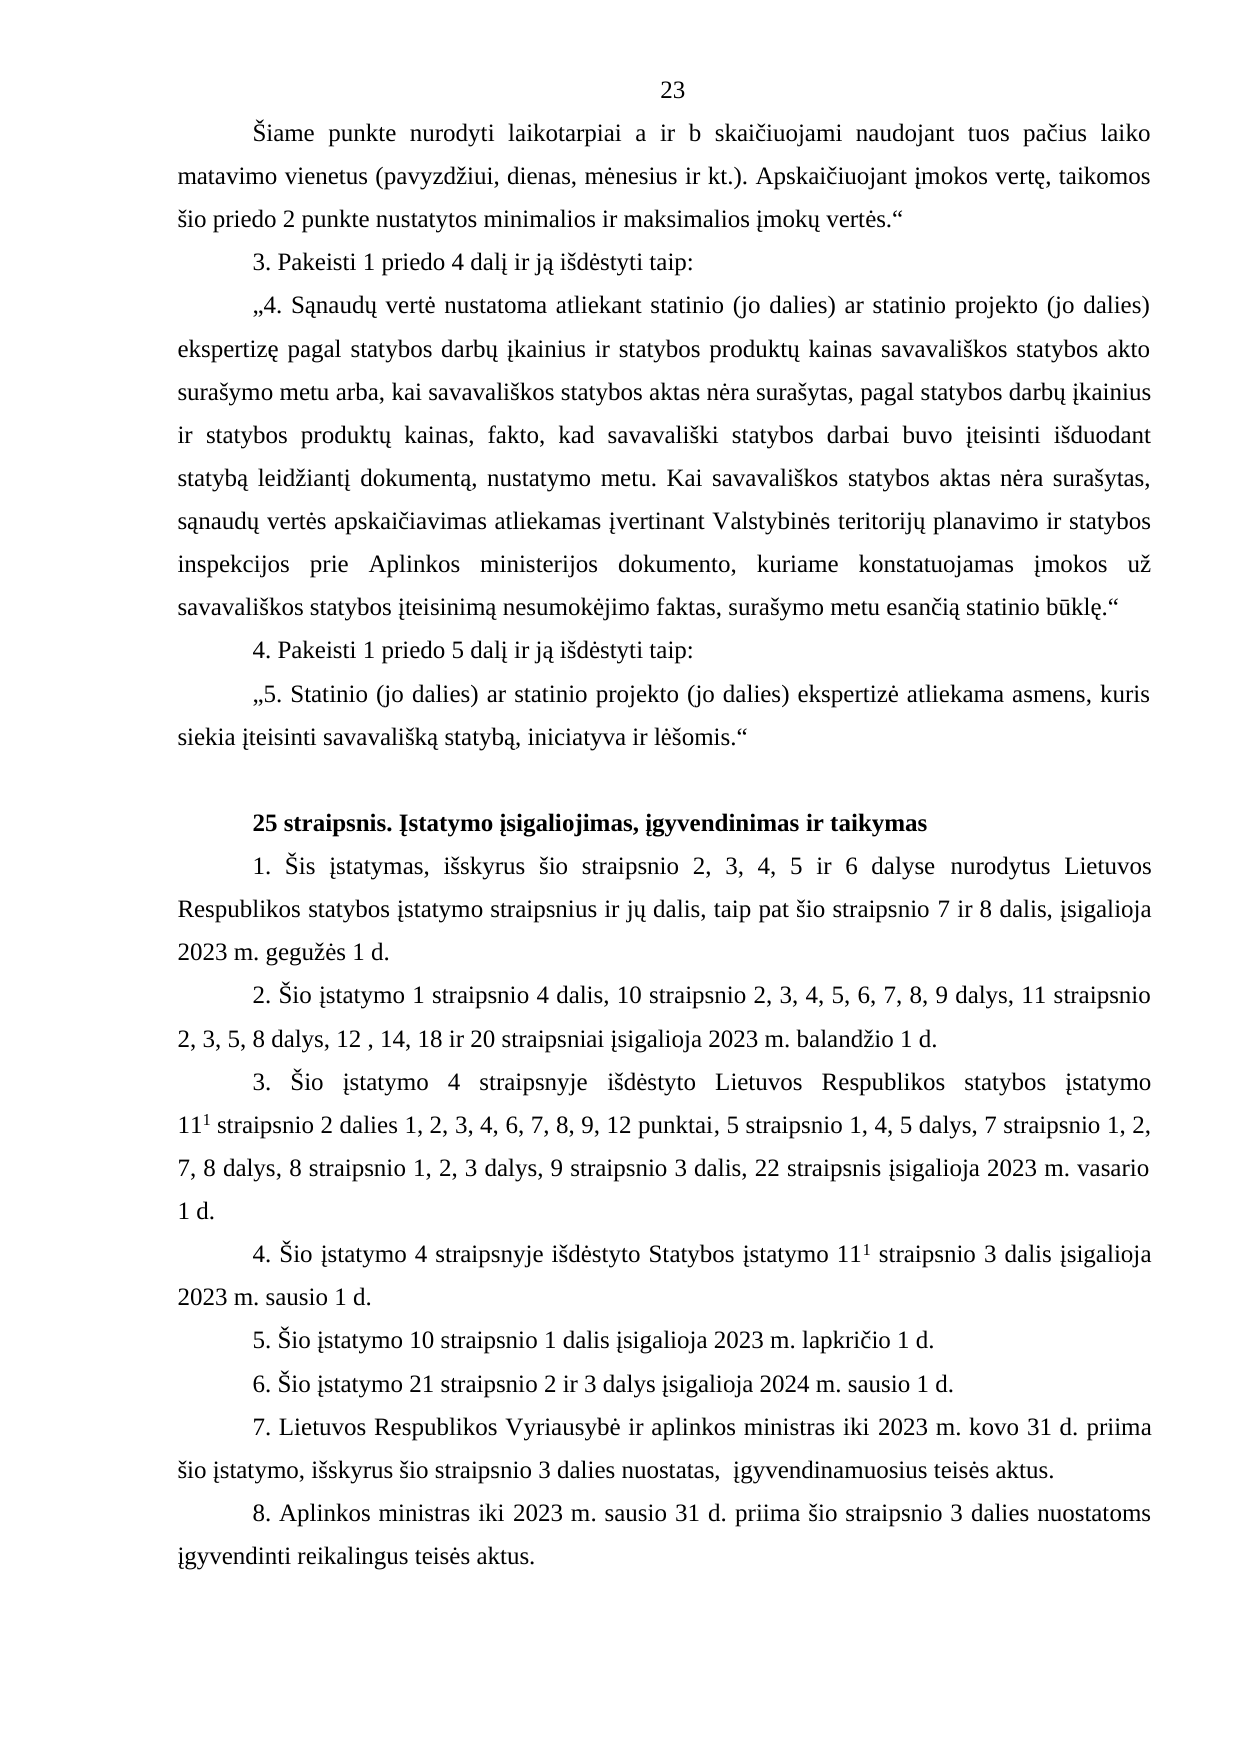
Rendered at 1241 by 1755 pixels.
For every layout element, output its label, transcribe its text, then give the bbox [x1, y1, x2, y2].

text 5. Šio įstatymo 10 straipsnio 1 dalis įsigalioja 2023 m. lapkričio 1 d. [177, 1326, 1152, 1354]
text 25 straipsnis. Įstatymo įsigaliojimas, įgyvendinimas ir taikymas [177, 808, 1152, 837]
text 2. Šio įstatymo 1 straipsnio 4 dalis, 10 straipsnio 2, 3, 4, 5, 6, 7, 8, 9 dalys, 11 straipsnio 2, 3, 5, 8 dalys, 12 , 14, 18 ir 20 straipsniai įsigalioja 2023 m. balandžio 1 d. [177, 981, 1152, 1052]
text 4. Pakeisti 1 priedo 5 dalį ir ją išdėstyti taip: [177, 636, 1152, 664]
text „4. Sąnaudų vertė nustatoma atliekant statinio (jo dalies) ar statinio projekto (jo dalies) ekspertizę pagal statybos darbų įkainius ir statybos produktų kainas savavališkos statybos akto surašymo metu arba, kai savavališkos statybos aktas nėra surašytas, pagal statybos darbų įkainius ir statybos produktų kainas, fakto, kad savavališki statybos darbai buvo įteisinti išduodant statybą leidžiantį dokumentą, nustatymo metu. Kai savavališkos statybos aktas nėra surašytas, sąnaudų vertės apskaičiavimas atliekamas įvertinant Valstybinės teritorijų planavimo ir statybos inspekcijos prie Aplinkos ministerijos dokumento, kuriame konstatuojamas įmokos už savavališkos statybos įteisinimą nesumokėjimo faktas, surašymo metu esančią statinio būklę.“ [177, 291, 1152, 621]
text 7. Lietuvos Respublikos Vyriausybė ir aplinkos ministras iki 2023 m. kovo 31 d. priima šio įstatymo, išskyrus šio straipsnio 3 dalies nuostatas, įgyvendinamuosius teisės aktus. [177, 1412, 1152, 1484]
text 4. Šio įstatymo 4 straipsnyje išdėstyto Statybos įstatymo 111 straipsnio 3 dalis įsigalioja 2023 m. sausio 1 d. [177, 1239, 1152, 1311]
text 1. Šis įstatymas, išskyrus šio straipsnio 2, 3, 4, 5 ir 6 dalyse nurodytus Lietuvos Respublikos statybos įstatymo straipsnius ir jų dalis, taip pat šio straipsnio 7 ir 8 dalis, įsigalioja 2023 m. gegužės 1 d. [177, 851, 1152, 966]
text „5. Statinio (jo dalies) ar statinio projekto (jo dalies) ekspertizė atliekama asmens, kuris siekia įteisinti savavališką statybą, iniciatyva ir lėšomis.“ [177, 679, 1152, 751]
text 3. Šio įstatymo 4 straipsnyje išdėstyto Lietuvos Respublikos statybos įstatymo 111 straipsnio 2 dalies 1, 2, 3, 4, 6, 7, 8, 9, 12 punktai, 5 straipsnio 1, 4, 5 dalys, 7 straipsnio 1, 2, 7, 8 dalys, 8 straipsnio 1, 2, 3 dalys, 9 straipsnio 3 dalis, 22 straipsnis įsigalioja 2023 m. vasario 1 d. [177, 1067, 1152, 1225]
text 6. Šio įstatymo 21 straipsnio 2 ir 3 dalys įsigalioja 2024 m. sausio 1 d. [177, 1369, 1152, 1397]
text 8. Aplinkos ministras iki 2023 m. sausio 31 d. priima šio straipsnio 3 dalies nuostatoms įgyvendinti reikalingus teisės aktus. [177, 1498, 1152, 1570]
text Šiame punkte nurodyti laikotarpiai a ir b skaičiuojami naudojant tuos pačius laiko matavimo vienetus (pavyzdžiui, dienas, mėnesius ir kt.). Apskaičiuojant įmokos vertę, taikomos šio priedo 2 punkte nustatytos minimalios ir maksimalios įmokų vertės.“ [177, 118, 1152, 233]
text 3. Pakeisti 1 priedo 4 dalį ir ją išdėstyti taip: [177, 247, 1152, 276]
